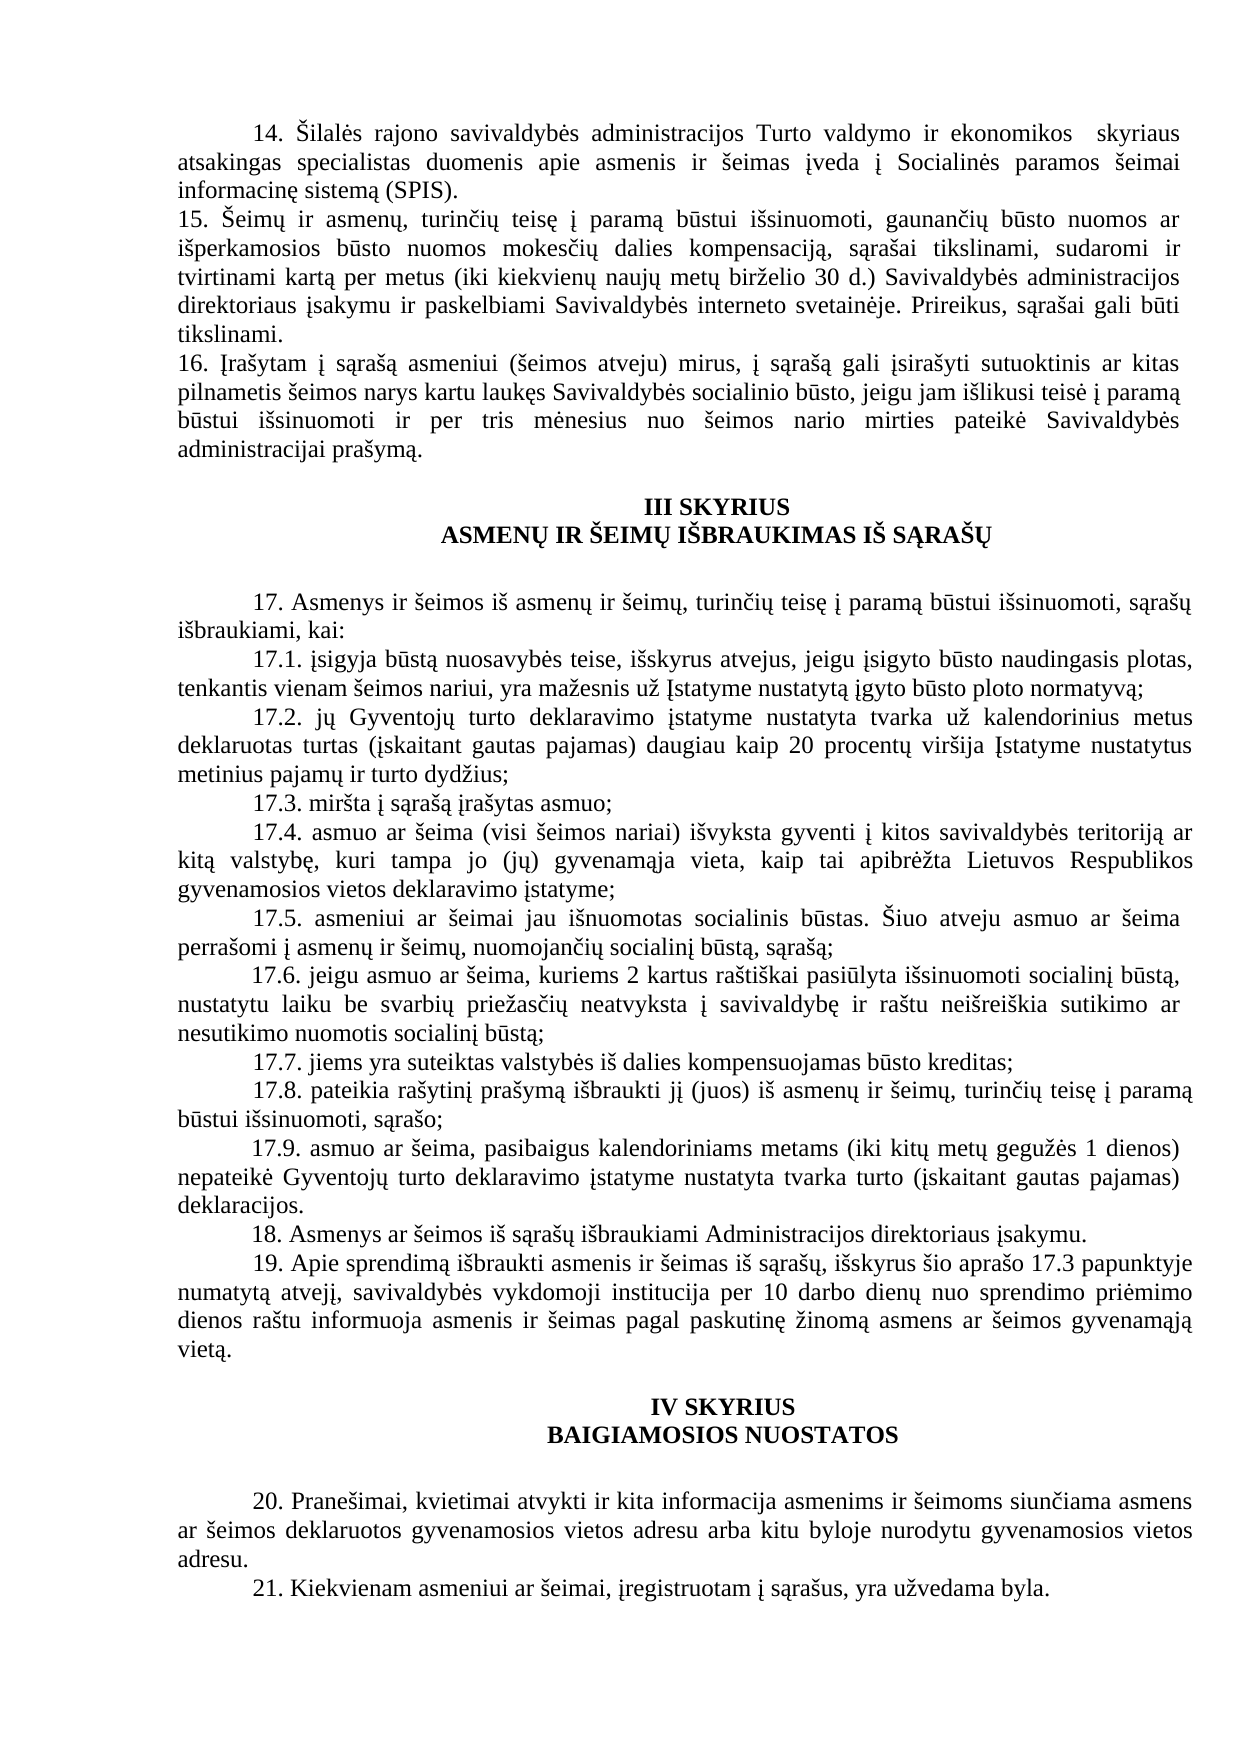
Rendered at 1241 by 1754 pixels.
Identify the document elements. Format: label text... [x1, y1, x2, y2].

text 15. Šeimų ir asmenų, turinčių teisę į paramą būstui išsinuomoti, gaunančių būsto nuomos ar išperkamosios būsto nuomos mokesčių dalies kompensaciją, sąrašai tikslinami, sudaromi ir tvirtinami kartą per metus (iki kiekvienų naujų metų birželio 30 d.) Savivaldybės administracijos direktoriaus įsakymu ir paskelbiami Savivaldybės interneto svetainėje. Prireikus, sąrašai gali būti tikslinami. [177, 204, 1181, 348]
text 18. Asmenys ar šeimos iš sąrašų išbraukiami Administracijos direktoriaus įsakymu. [177, 1219, 1181, 1248]
text 17.9. asmuo ar šeima, pasibaigus kalendoriniams metams (iki kitų metų gegužės 1 dienos) nepateikė Gyventojų turto deklaravimo įstatyme nustatyta tvarka turto (įskaitant gautas pajamas) deklaracijos. [177, 1133, 1181, 1219]
text 17.3. miršta į sąrašą įrašytas asmuo; [177, 788, 1194, 817]
text 17.7. jiems yra suteiktas valstybės iš dalies kompensuojamas būsto kreditas; [177, 1047, 1194, 1075]
text 17.5. asmeniui ar šeimai jau išnuomotas socialinis būstas. Šiuo atveju asmuo ar šeima perrašomi į asmenų ir šeimų, nuomojančių socialinį būstą, sąrašą; [177, 903, 1181, 960]
text 17.6. jeigu asmuo ar šeima, kuriems 2 kartus raštiškai pasiūlyta išsinuomoti socialinį būstą, nustatytu laiku be svarbių priežasčių neatvyksta į savivaldybę ir raštu neišreiškia sutikimo ar nesutikimo nuomotis socialinį būstą; [177, 960, 1181, 1047]
text 17.8. pateikia rašytinį prašymą išbraukti jį (juos) iš asmenų ir šeimų, turinčių teisę į paramą būstui išsinuomoti, sąrašo; [177, 1075, 1194, 1133]
text 17. Asmenys ir šeimos iš asmenų ir šeimų, turinčių teisę į paramą būstui išsinuomoti, sąrašų išbraukiami, kai: [177, 587, 1194, 644]
text 19. Apie sprendimą išbraukti asmenis ir šeimas iš sąrašų, išskyrus šio aprašo 17.3 papunktyje numatytą atvejį, savivaldybės vykdomoji institucija per 10 darbo dienų nuo sprendimo priėmimo dienos raštu informuoja asmenis ir šeimas pagal paskutinę žinomą asmens ar šeimos gyvenamąją vietą. [177, 1248, 1194, 1363]
text 14. Šilalės rajono savivaldybės administracijos Turto valdymo ir ekonomikos skyriaus atsakingas specialistas duomenis apie asmenis ir šeimas įveda į Socialinės paramos šeimai informacinę sistemą (SPIS). [177, 118, 1181, 204]
text 17.4. asmuo ar šeima (visi šeimos nariai) išvyksta gyventi į kitos savivaldybės teritoriją ar kitą valstybę, kuri tampa jo (jų) gyvenamąja vieta, kaip tai apibrėžta Lietuvos Respublikos gyvenamosios vietos deklaravimo įstatyme; [177, 817, 1194, 903]
text 16. Įrašytam į sąrašą asmeniui (šeimos atveju) mirus, į sąrašą gali įsirašyti sutuoktinis ar kitas pilnametis šeimos narys kartu laukęs Savivaldybės socialinio būsto, jeigu jam išlikusi teisė į paramą būstui išsinuomoti ir per tris mėnesius nuo šeimos nario mirties pateikė Savivaldybės administracijai prašymą. [177, 348, 1181, 463]
text IV SKYRIUS [177, 1392, 1194, 1420]
text 17.2. jų Gyventojų turto deklaravimo įstatyme nustatyta tvarka už kalendorinius metus deklaruotas turtas (įskaitant gautas pajamas) daugiau kaip 20 procentų viršija Įstatyme nustatytus metinius pajamų ir turto dydžius; [177, 702, 1194, 788]
text BAIGIAMOSIOS NUOSTATOS [177, 1420, 1194, 1449]
text III SKYRIUS [177, 492, 1181, 521]
text 17.1. įsigyja būstą nuosavybės teise, išskyrus atvejus, jeigu įsigyto būsto naudingasis plotas, tenkantis vienam šeimos nariui, yra mažesnis už Įstatyme nustatytą įgyto būsto ploto normatyvą; [177, 644, 1194, 702]
text ASMENŲ IR ŠEIMŲ IŠBRAUKIMAS IŠ SĄRAŠŲ [177, 521, 1181, 549]
text 21. Kiekvienam asmeniui ar šeimai, įregistruotam į sąrašus, yra užvedama byla. [177, 1573, 1193, 1601]
text 20. Pranešimai, kvietimai atvykti ir kita informacija asmenims ir šeimoms siunčiama asmens ar šeimos deklaruotos gyvenamosios vietos adresu arba kitu byloje nurodytu gyvenamosios vietos adresu. [177, 1486, 1193, 1573]
